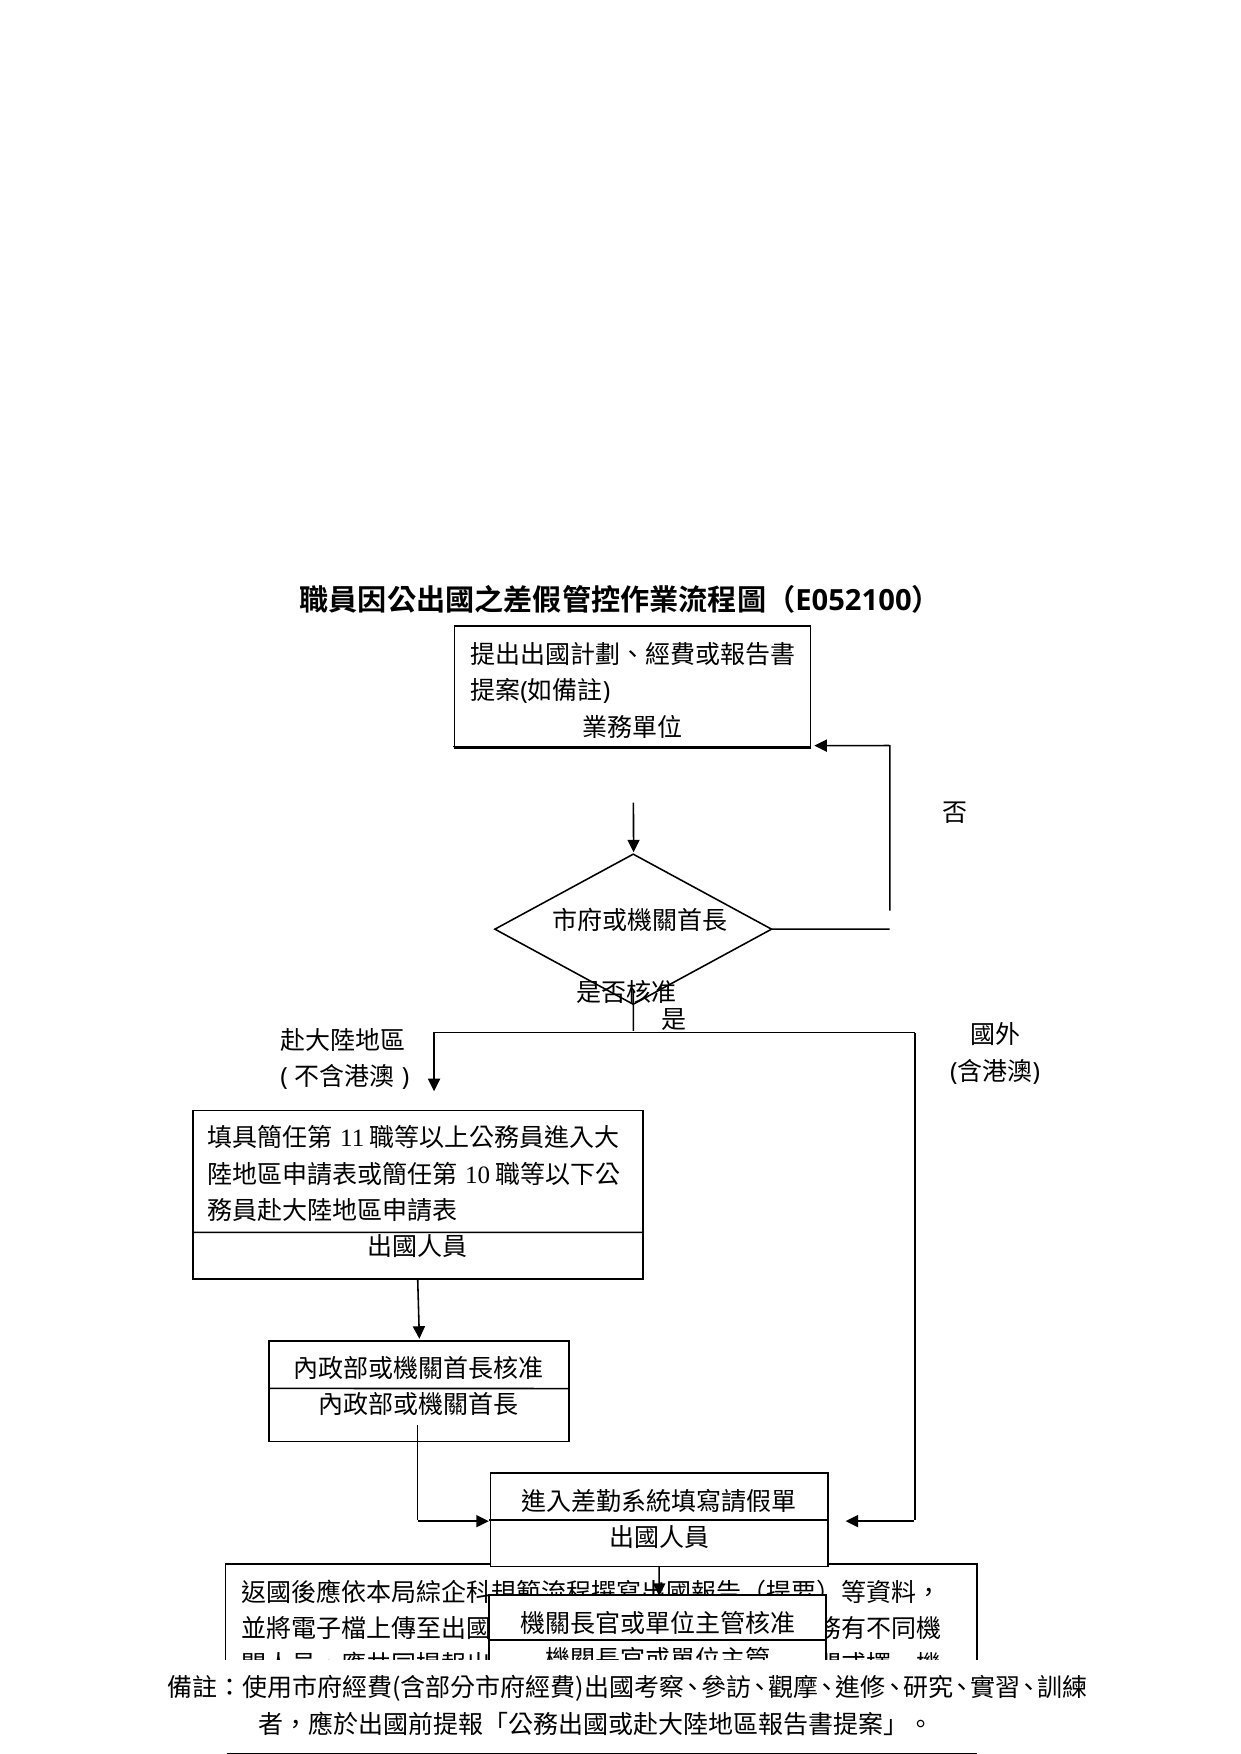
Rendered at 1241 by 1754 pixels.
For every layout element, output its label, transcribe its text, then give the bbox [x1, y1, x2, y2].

text 提出出國計劃、經費或報告書提案(如備註) [470, 634, 795, 707]
text 出國人員 [506, 1521, 812, 1554]
text 進入差勤系統填寫請假單 [506, 1481, 812, 1518]
text (含港澳) [926, 1051, 1064, 1087]
text 業務單位 [470, 707, 795, 740]
text 機關長官或單位主管核准 [504, 1603, 810, 1639]
text 機關長官或單位主管 [504, 1641, 810, 1660]
subtitle 職員因公出國之差假管控作業流程圖（E052100） [59, 561, 1181, 636]
text 備註：使用市府經費(含部分市府經費)出國考察、參訪、觀摩、進修、研究、實習、訓練者，應於出國前提報「公務出國或赴大陸地區報告書提案」。 [146, 1668, 1087, 1740]
text 返國後應依本局綜企科規範流程撰寫出國報告（提要）等資料，並將電子檔上傳至出國報告管理系統（若同一出國任務有不同機關人員，應共同提報出國報告，並由出國計畫承辦機關或擇一機關負責出國報告提報作業） [241, 1572, 658, 1660]
text 國外 [926, 1015, 1064, 1051]
text 返國後應依本局綜企科規範流程撰寫出國報告（提要）等資料，並將電子檔上傳至出國報告管理系統（若同一出國任務有不同機關人員，應共同提報出國報告，並由出國計畫承辦機關或擇一機關負責出國報告提報作業） [660, 1572, 961, 1660]
